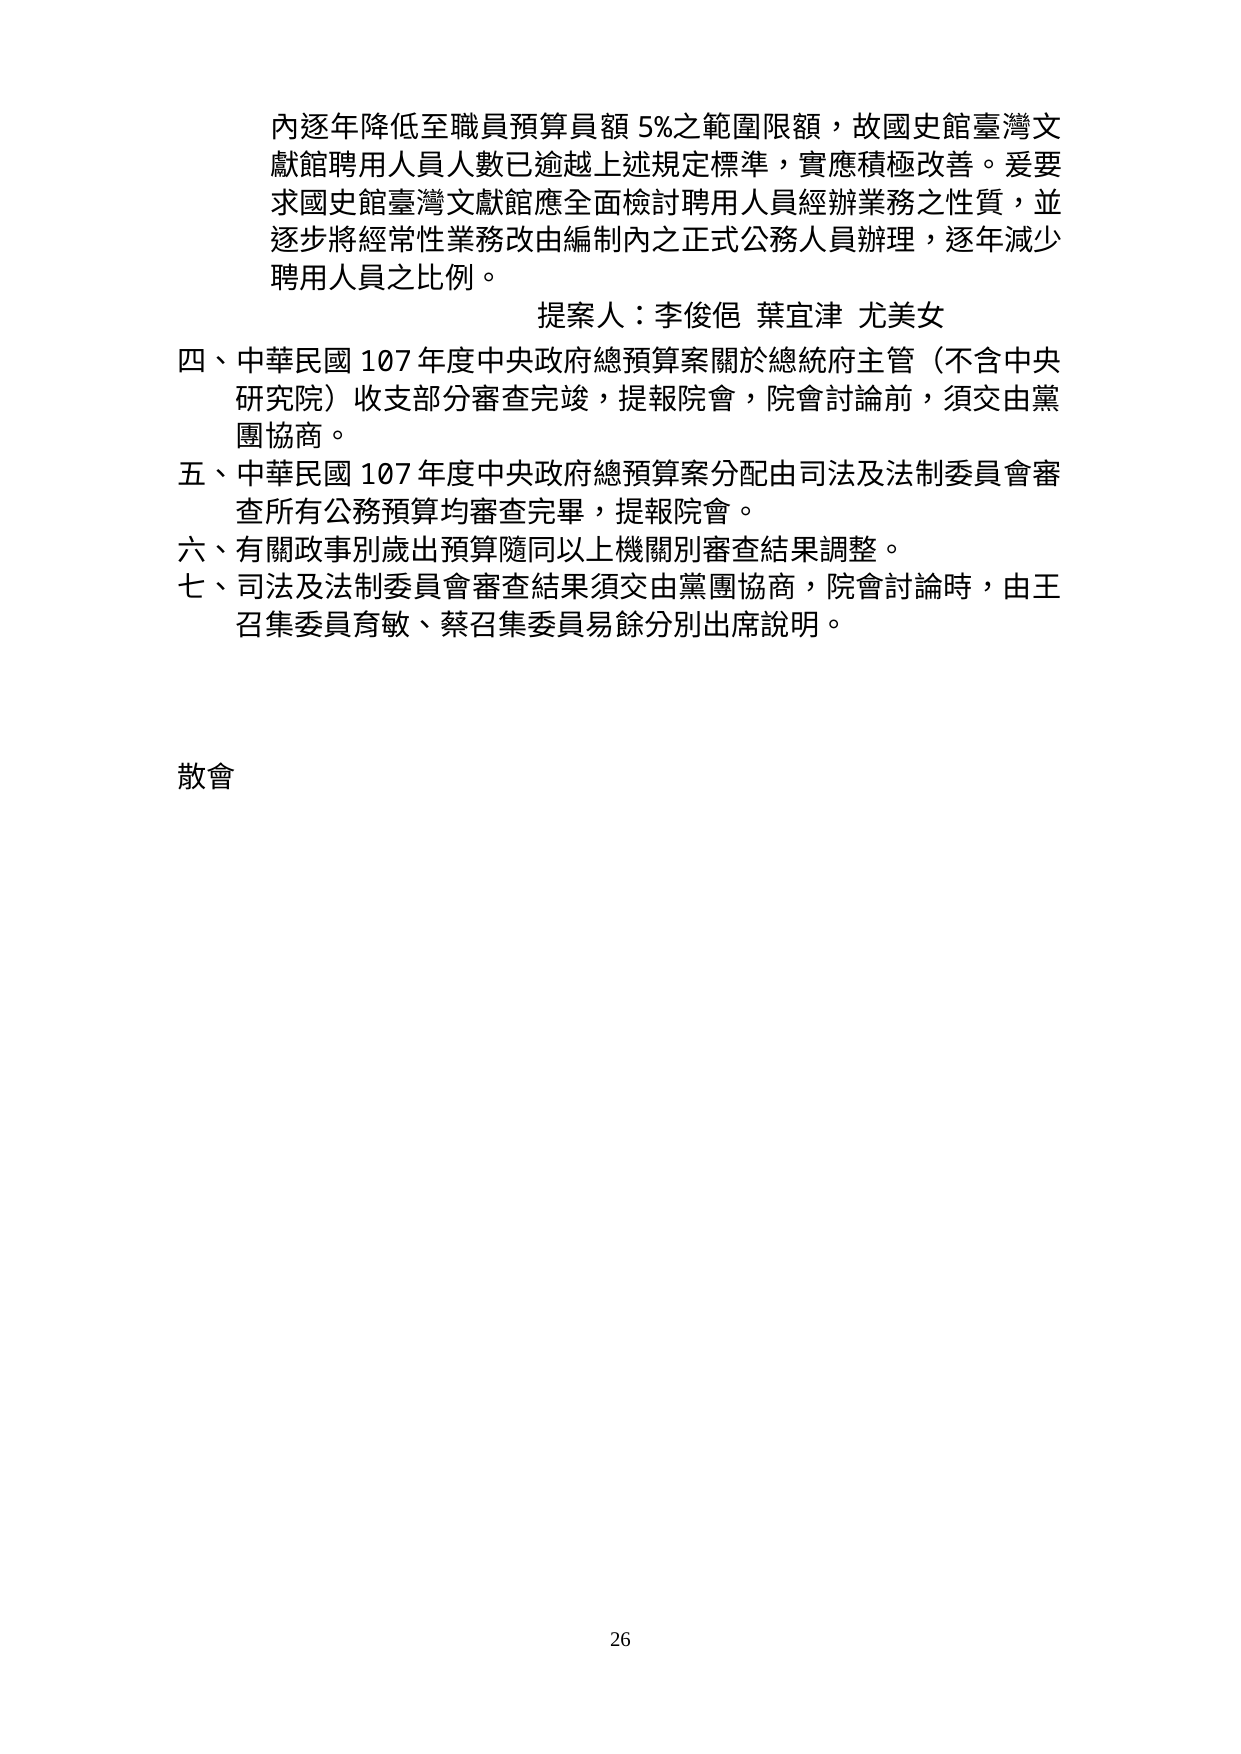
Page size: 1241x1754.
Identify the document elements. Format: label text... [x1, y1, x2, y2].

text 內逐年降低至職員預算員額5%之範圍限額，故國史館臺灣文獻館聘用人員人數已逾越上述規定標準，實應積極改善。爰要求國史館臺灣文獻館應全面檢討聘用人員經辦業務之性質，並逐步將經常性業務改由編制內之正式公務人員辦理，逐年減少聘用人員之比例。 [211, 108, 1063, 296]
text 散會 [177, 733, 1063, 795]
text 提案人：李俊俋 葉宜津 尤美女 [537, 296, 1063, 334]
text 七、司法及法制委員會審查結果須交由黨團協商，院會討論時，由王召集委員育敏、蔡召集委員易餘分別出席說明。 [177, 568, 1063, 643]
text 六、有關政事別歲出預算隨同以上機關別審查結果調整。 [177, 530, 1063, 568]
text 四、中華民國107年度中央政府總預算案關於總統府主管（不含中央研究院）收支部分審查完竣，提報院會，院會討論前，須交由黨團協商。 [177, 341, 1063, 454]
text 五、中華民國107年度中央政府總預算案分配由司法及法制委員會審查所有公務預算均審查完畢，提報院會。 [177, 454, 1063, 530]
